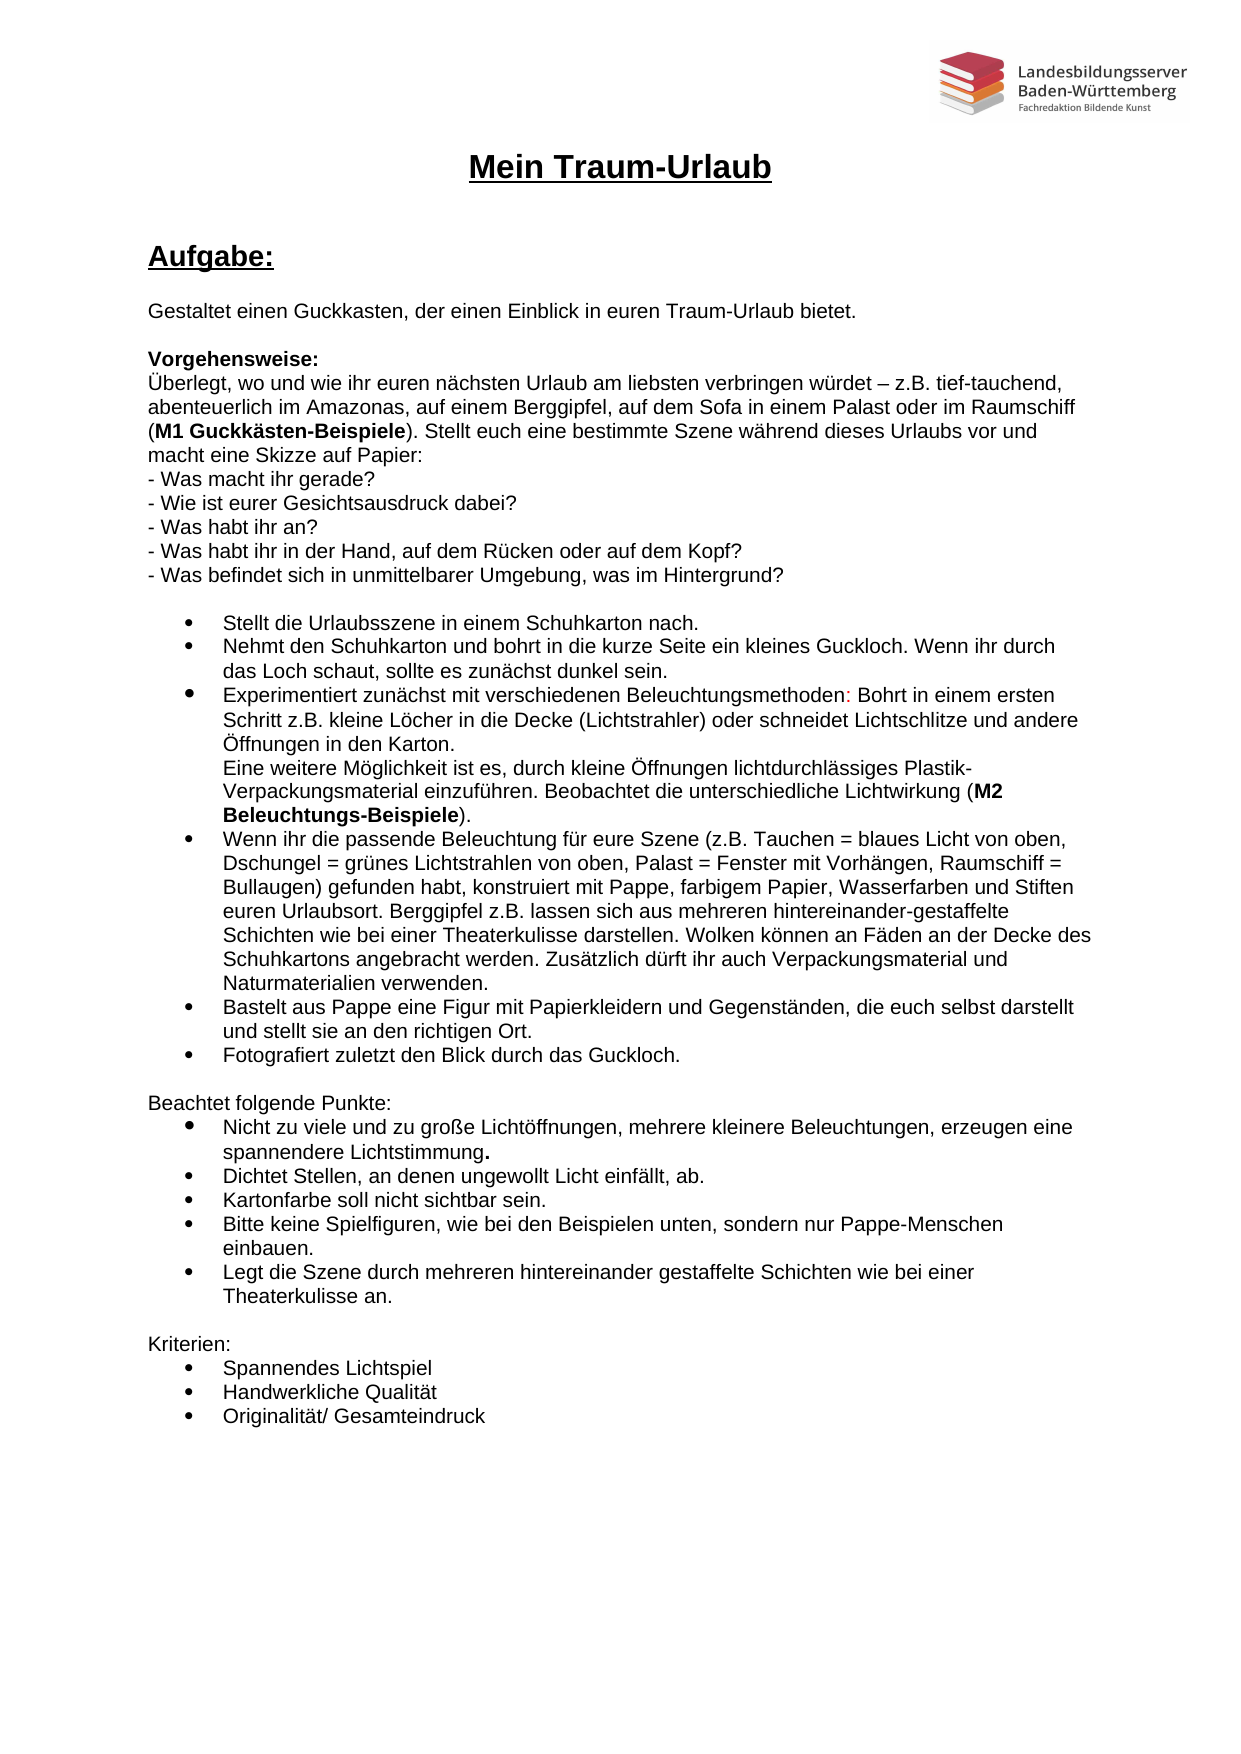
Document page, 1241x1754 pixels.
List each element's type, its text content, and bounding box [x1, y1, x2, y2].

list Dichtet Stellen, an denen ungewollt Licht einfällt, ab. [185, 1164, 1093, 1188]
text Beachtet folgende Punkte: [148, 1091, 1093, 1115]
list Nicht zu viele und zu große Lichtöffnungen, mehrere kleinere Beleuchtungen, erzeugen eine spannendere Lichtstimmung. [185, 1115, 1093, 1164]
text - Was habt ihr an? [148, 514, 1093, 538]
list Stellt die Urlaubsszene in einem Schuhkarton nach. [185, 610, 1093, 634]
text - Was befindet sich in unmittelbarer Umgebung, was im Hintergrund? [148, 562, 1093, 586]
text Mein Traum-Urlaub [148, 148, 1093, 186]
list Experimentiert zunächst mit verschiedenen Beleuchtungsmethoden: Bohrt in einem ersten Schritt z.B. kleine Löcher in die Decke (Lichtstrahler) oder schneidet Lichtschlitze und andere Öffnungen in den Karton. [185, 682, 1093, 755]
text Vorgehensweise: [148, 347, 1093, 371]
list Fotografiert zuletzt den Blick durch das Guckloch. [185, 1043, 1093, 1067]
text Gestaltet einen Guckkasten, der einen Einblick in euren Traum-Urlaub bietet. [148, 299, 1093, 323]
list Originalität/ Gesamteindruck [185, 1404, 1093, 1428]
text - Was habt ihr in der Hand, auf dem Rücken oder auf dem Kopf? [148, 538, 1093, 562]
list Kartonfarbe soll nicht sichtbar sein. [185, 1188, 1093, 1212]
text Überlegt, wo und wie ihr euren nächsten Urlaub am liebsten verbringen würdet – z.B. tief-tauchend, abenteuerlich im Amazonas, auf einem Berggipfel, auf dem Sofa in einem Palast oder im Raumschiff (M1 Guckkästen-Beispiele). Stellt euch eine bestimmte Szene während dieses Urlaubs vor und macht eine Skizze auf Papier: [148, 371, 1093, 466]
list Bitte keine Spielfiguren, wie bei den Beispielen unten, sondern nur Pappe-Menschen einbauen. [185, 1212, 1093, 1260]
text Aufgabe: [148, 239, 1093, 272]
text Eine weitere Möglichkeit ist es, durch kleine Öffnungen lichtdurchlässiges Plastik-Verpackungsmaterial einzuführen. Beobachtet die unterschiedliche Lichtwirkung (M2 Beleuchtungs-Beispiele). [223, 755, 1093, 827]
list Handwerkliche Qualität [185, 1380, 1093, 1404]
text Kriterien: [148, 1332, 1093, 1356]
text - Wie ist eurer Gesichtsausdruck dabei? [148, 491, 1093, 514]
text - Was macht ihr gerade? [148, 466, 1093, 491]
list Wenn ihr die passende Beleuchtung für eure Szene (z.B. Tauchen = blaues Licht von oben, Dschungel = grünes Lichtstrahlen von oben, Palast = Fenster mit Vorhängen, Raumschiff = Bullaugen) gefunden habt, konstruiert mit Pappe, farbigem Papier, Wasserfarben und Stiften euren Urlaubsort. Berggipfel z.B. lassen sich aus mehreren hintereinander-gestaffelte Schichten wie bei einer Theaterkulisse darstellen. Wolken können an Fäden an der Decke des Schuhkartons angebracht werden. Zusätzlich dürft ihr auch Verpackungsmaterial und Naturmaterialien verwenden. [185, 827, 1093, 995]
list Legt die Szene durch mehreren hintereinander gestaffelte Schichten wie bei einer Theaterkulisse an. [185, 1260, 1093, 1308]
list Nehmt den Schuhkarton und bohrt in die kurze Seite ein kleines Guckloch. Wenn ihr durch das Loch schaut, sollte es zunächst dunkel sein. [185, 634, 1093, 682]
list Bastelt aus Pappe eine Figur mit Papierkleidern und Gegenständen, die euch selbst darstellt und stellt sie an den richtigen Ort. [185, 995, 1093, 1043]
list Spannendes Lichtspiel [185, 1356, 1093, 1380]
